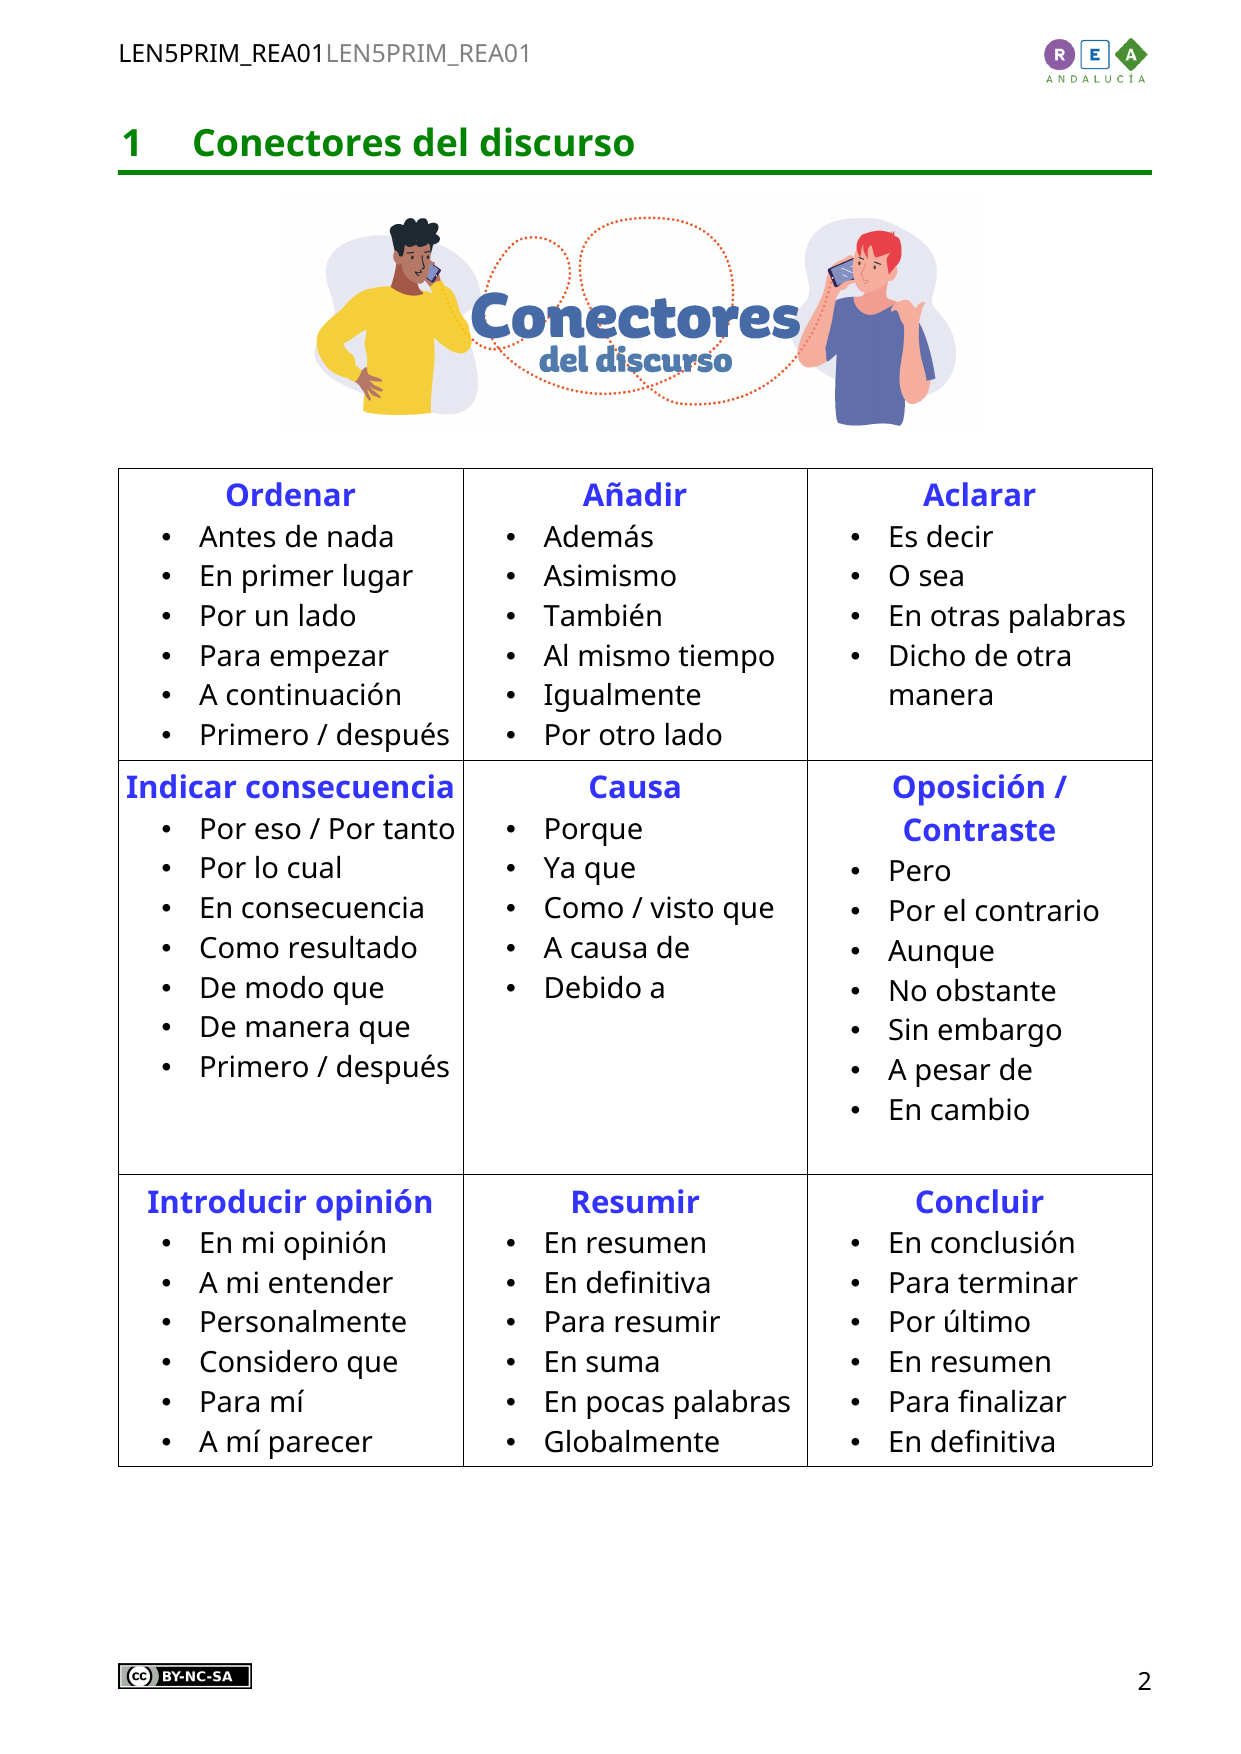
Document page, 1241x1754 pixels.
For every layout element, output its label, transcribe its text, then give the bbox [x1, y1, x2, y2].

table_cell Causa Porque Ya que Como / visto que A causa de Debido a [464, 761, 807, 1174]
table_header Añadir Además Asimismo También Al mismo tiempo Igualmente Por otro lado [464, 469, 807, 760]
subtitle Conectores del discurso [118, 113, 1152, 170]
table_cell Resumir En resumen En definitiva Para resumir En suma En pocas palabras Globalmente [464, 1175, 807, 1466]
table_cell Introducir opinión En mi opinión A mi entender Personalmente Considero que Para mí A mí parecer [119, 1175, 463, 1466]
table_header Aclarar Es decir O sea En otras palabras Dicho de otra manera [808, 469, 1152, 760]
table_cell Oposición / Contraste Pero Por el contrario Aunque No obstante Sin embargo A pesar de En cambio [808, 761, 1152, 1174]
table_header Ordenar Antes de nada En primer lugar Por un lado Para empezar A continuación Primero / después [119, 469, 463, 760]
picture [118, 1663, 536, 1698]
table_cell Concluir En conclusión Para terminar Por último En resumen Para finalizar En definitiva [808, 1175, 1152, 1466]
table_cell Indicar consecuencia Por eso / Por tanto Por lo cual En consecuencia Como resultado De modo que De manera que Primero / después [119, 761, 463, 1174]
picture [1039, 33, 1152, 88]
